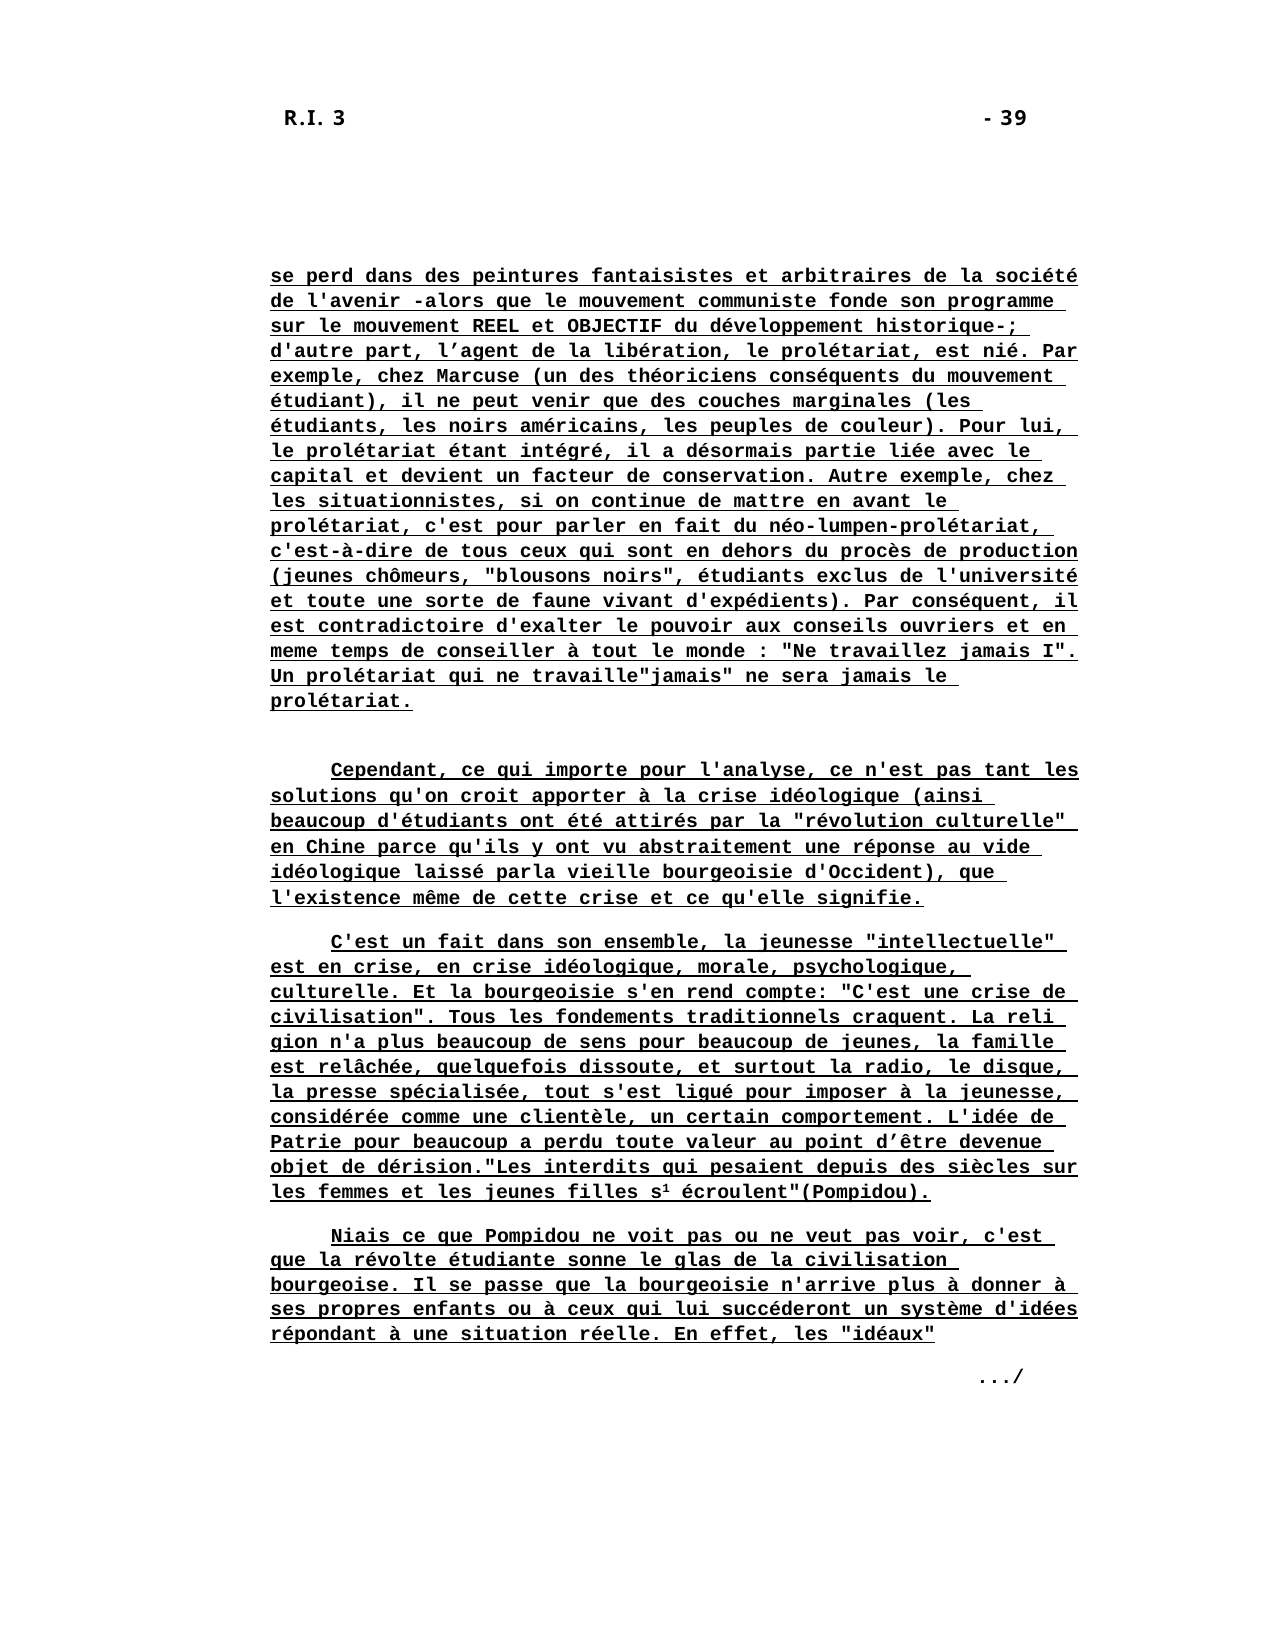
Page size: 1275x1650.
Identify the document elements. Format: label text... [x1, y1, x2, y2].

text se perd dans des peintures fantaisistes et arbitraires de la société de l'avenir -alors que le mouvement communiste fonde son programme sur le mouvement REEL et OBJECTIF du développement historique-; d'autre part, l’agent de la libération, le prolétariat, est nié. Par exemple, chez Marcuse (un des théoriciens conséquents du mouvement étudiant), il ne peut venir que des couches marginales (les étudiants, les noirs américains, les peuples de couleur). Pour lui, le prolétariat étant intégré, il a désormais partie liée avec le capital et devient un facteur de conservation. Autre exemple, chez les situationnistes, si on continue de mattre en avant le prolétariat, c'est pour parler en fait du néo-lumpen-prolétariat, c'est-à-dire de tous ceux qui sont en dehors du procès de production (jeunes chômeurs, "blousons noirs", étudiants exclus de l'université et toute une sorte de faune vivant d'expédients). Par conséquent, il est contradictoire d'exalter le pouvoir aux conseils ouvriers et en meme temps de conseiller à tout le monde : "Ne travaillez jamais I". Un prolétariat qui ne travaille"jamais" ne sera jamais le prolétariat. [270, 263, 1085, 713]
text Niais ce que Pompidou ne voit pas ou ne veut pas voir, c'est que la révolte étudiante sonne le glas de la civilisation bourgeoise. Il se passe que la bourgeoisie n'arrive plus à donner à ses propres enfants ou à ceux qui lui succéderont un système d'idées répondant à une situation réelle. En effet, les "idéaux" [270, 1223, 1085, 1345]
text Cependant, ce qui importe pour l'analyse, ce n'est pas tant les solutions qu'on croit apporter à la crise idéologique (ainsi beaucoup d'étudiants ont été attirés par la "révolution culturelle" en Chine parce qu'ils y ont vu abstraitement une réponse au vide idéologique laissé parla vieille bourgeoisie d'Occident), que l'existence même de cette crise et ce qu'elle signifie. [270, 756, 1085, 909]
text C'est un fait dans son ensemble, la jeunesse "intellectuelle" est en crise, en crise idéologique, morale, psychologique, culturelle. Et la bourgeoisie s'en rend compte: "C'est une crise de civilisation". Tous les fondements traditionnels craquent. La reli gion n'a plus beaucoup de sens pour beaucoup de jeunes, la famille est relâchée, quelquefois dissoute, et surtout la radio, le disque, la presse spécialisée, tout s'est ligué pour imposer à la jeunesse, considérée comme une clientèle, un certain comportement. L'idée de Patrie pour beaucoup a perdu toute valeur au point d’être devenue objet de dérision."Les interdits qui pesaient depuis des siècles sur les femmes et les jeunes filles s1 écroulent"(Pompidou). [270, 928, 1085, 1203]
text .../ [976, 1367, 1085, 1387]
